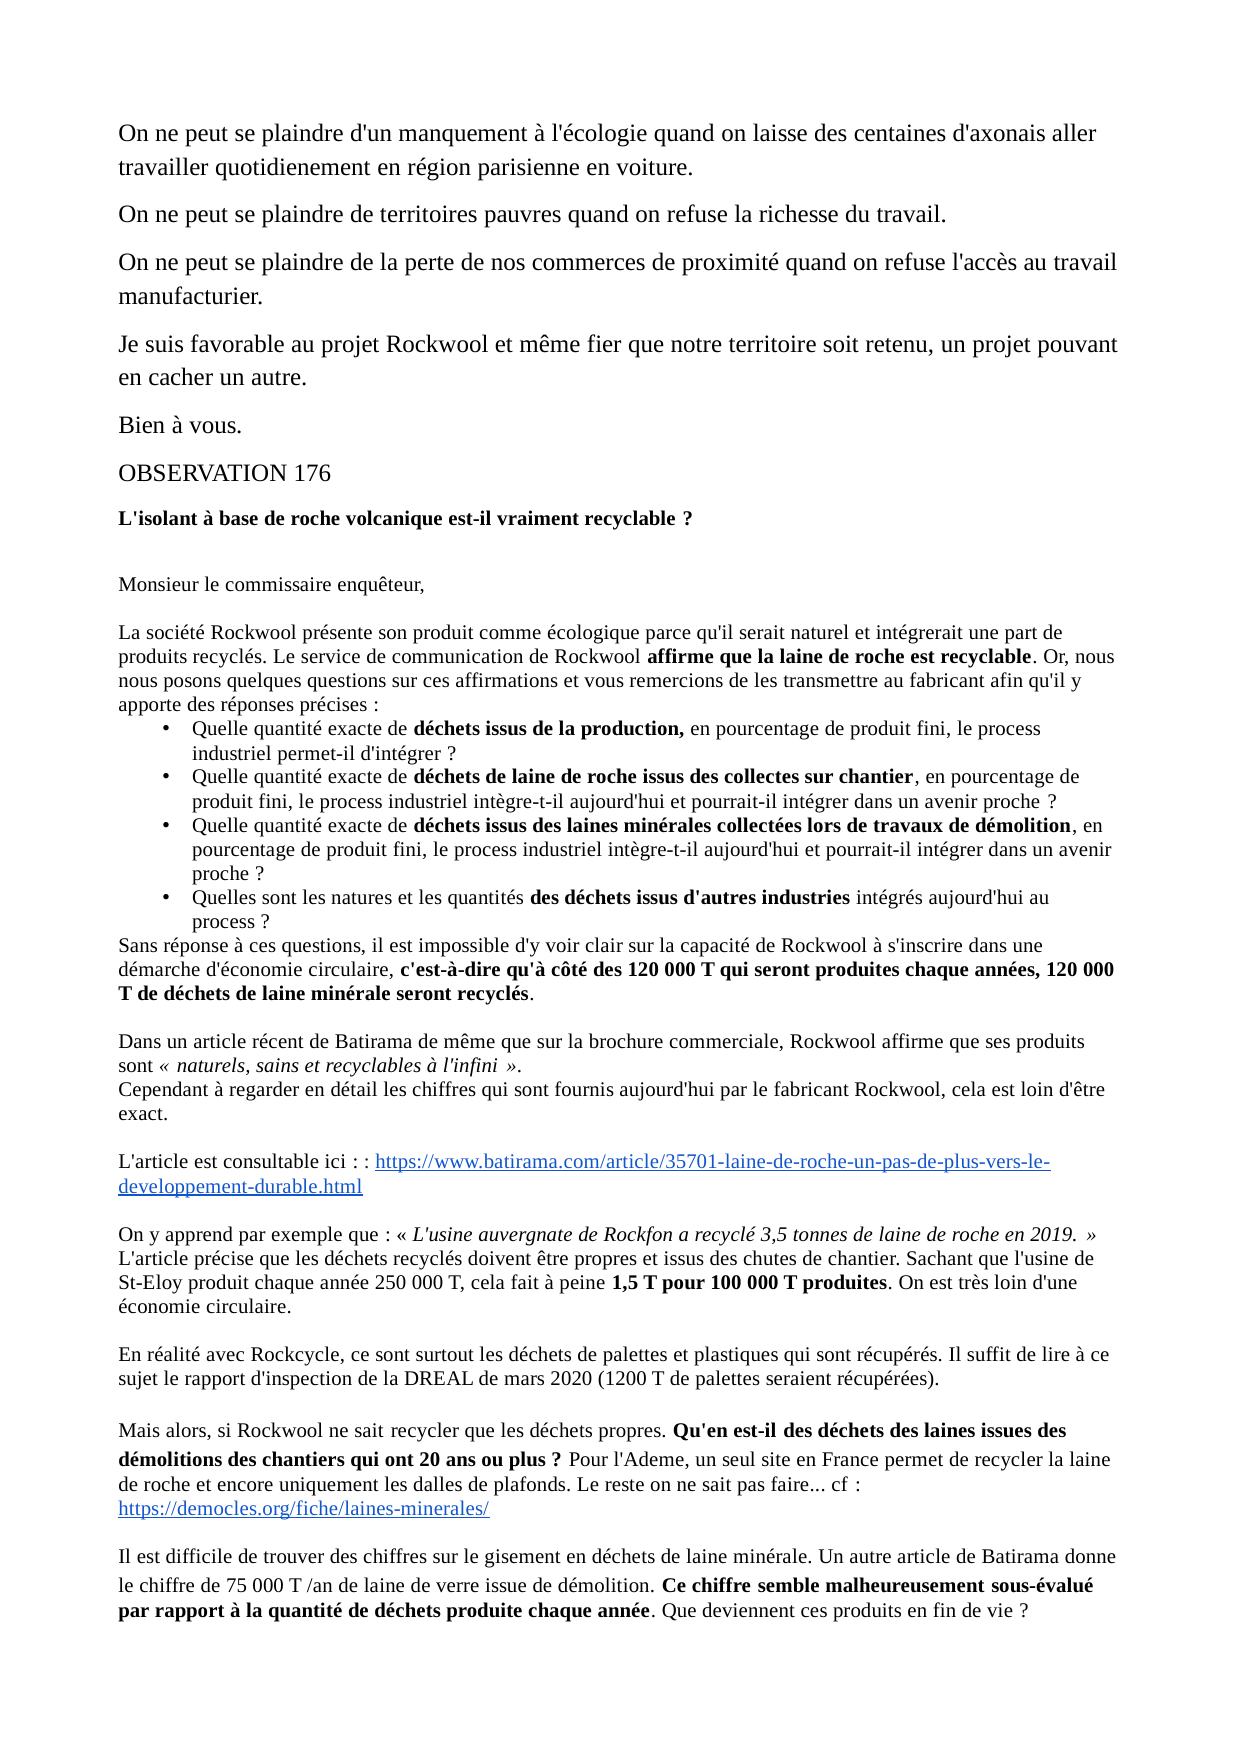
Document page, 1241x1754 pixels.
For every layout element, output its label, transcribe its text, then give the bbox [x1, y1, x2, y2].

text En réalité avec Rockcycle, ce sont surtout les déchets de palettes et plastiques qui sont récupérés. Il suffit de lire à ce sujet le rapport d'inspection de la DREAL de mars 2020 (1200 T de palettes seraient récupérées). [118, 1342, 1122, 1390]
list Quelle quantité exacte de déchets issus des laines minérales collectées lors de travaux de démolition, en pourcentage de produit fini, le process industriel intègre-t-il aujourd'hui et pourrait-il intégrer dans un avenir proche ? [162, 812, 1122, 885]
list Quelles sont les natures et les quantités des déchets issus d'autres industries intégrés aujourd'hui au process ? [162, 885, 1122, 933]
text Monsieur le commissaire enquêteur, [118, 572, 1122, 596]
text Il est difficile de trouver des chiffres sur le gisement en déchets de laine minérale. Un autre article de Batirama donne le chiffre de 75 000 T /an de laine de verre issue de démolition. Ce chiffre semble malheureusement sous-évalué par rapport à la quantité de déchets produite chaque année. Que deviennent ces produits en fin de vie ? [118, 1544, 1122, 1622]
text Je suis favorable au projet Rockwool et même fier que notre territoire soit retenu, un projet pouvant en cacher un autre. [118, 328, 1122, 391]
text On ne peut se plaindre de la perte de nos commerces de proximité quand on refuse l'accès au travail manufacturier. [118, 247, 1122, 310]
text Mais alors, si Rockwool ne sait recycler que les déchets propres. Qu'en est-il des déchets des laines issues des démolitions des chantiers qui ont 20 ans ou plus ? Pour l'Ademe, un seul site en France permet de recycler la laine de roche et encore uniquement les dalles de plafonds. Le reste on ne sait pas faire... cf : https://democles.org/fiche/laines-minerales/ [118, 1414, 1122, 1520]
text On ne peut se plaindre de territoires pauvres quand on refuse la richesse du travail. [118, 199, 1122, 228]
text L'article est consultable ici : : https://www.batirama.com/article/35701-laine-de-roche-un-pas-de-plus-vers-le-developpement-durable.html [118, 1149, 1122, 1197]
text Cependant à regarder en détail les chiffres qui sont fournis aujourd'hui par le fabricant Rockwool, cela est loin d'être exact. [118, 1077, 1122, 1125]
text La société Rockwool présente son produit comme écologique parce qu'il serait naturel et intégrerait une part de produits recyclés. Le service de communication de Rockwool affirme que la laine de roche est recyclable. Or, nous nous posons quelques questions sur ces affirmations et vous remercions de les transmettre au fabricant afin qu'il y apporte des réponses précises : [118, 620, 1122, 716]
text On y apprend par exemple que : « L'usine auvergnate de Rockfon a recyclé 3,5 tonnes de laine de roche en 2019. » L'article précise que les déchets recyclés doivent être propres et issus des chutes de chantier. Sachant que l'usine de St-Eloy produit chaque année 250 000 T, cela fait à peine 1,5 T pour 100 000 T produites. On est très loin d'une économie circulaire. [118, 1222, 1122, 1318]
text OBSERVATION 176 [118, 458, 1122, 487]
list Quelle quantité exacte de déchets de laine de roche issus des collectes sur chantier, en pourcentage de produit fini, le process industriel intègre-t-il aujourd'hui et pourrait-il intégrer dans un avenir proche ? [162, 764, 1122, 812]
text Sans réponse à ces questions, il est impossible d'y voir clair sur la capacité de Rockwool à s'inscrire dans une démarche d'économie circulaire, c'est-à-dire qu'à côté des 120 000 T qui seront produites chaque années, 120 000 T de déchets de laine minérale seront recyclés. [118, 933, 1122, 1005]
list Quelle quantité exacte de déchets issus de la production, en pourcentage de produit fini, le process industriel permet-il d'intégrer ? [162, 716, 1122, 764]
text Bien à vous. [118, 410, 1122, 439]
text Dans un article récent de Batirama de même que sur la brochure commerciale, Rockwool affirme que ses produits sont « naturels, sains et recyclables à l'infini ». [118, 1029, 1122, 1077]
text L'isolant à base de roche volcanique est-il vraiment recyclable ? [118, 506, 1122, 530]
text On ne peut se plaindre d'un manquement à l'écologie quand on laisse des centaines d'axonais aller travailler quotidienement en région parisienne en voiture. [118, 118, 1122, 181]
